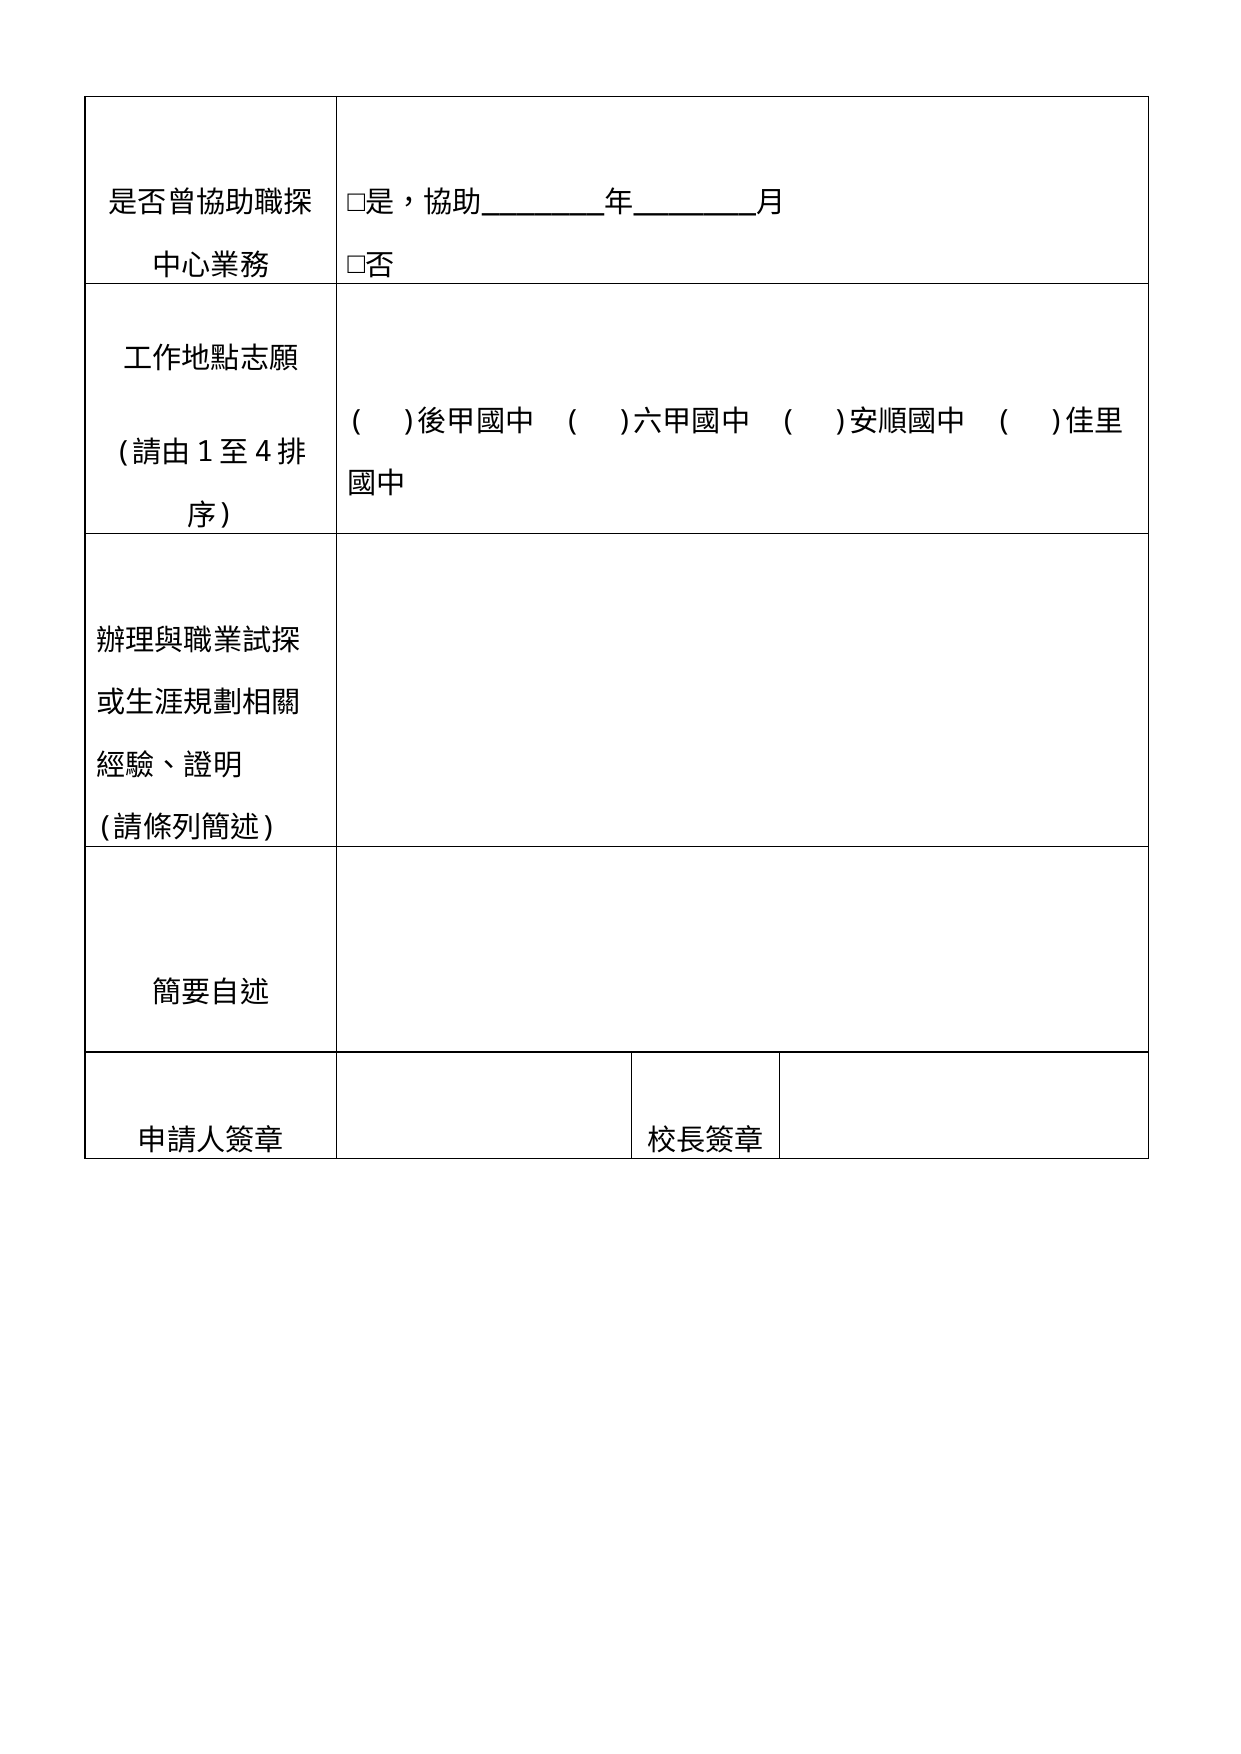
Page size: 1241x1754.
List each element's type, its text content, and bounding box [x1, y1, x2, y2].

table_cell □是，協助_______年_______月 □否 [337, 97, 1148, 283]
table_cell 辦理與職業試探或生涯規劃相關經驗、證明 (請條列簡述) [86, 534, 336, 846]
table_cell 申請人簽章 [86, 1053, 336, 1158]
table_cell ( )後甲國中 ( )六甲國中 ( )安順國中 ( )佳里國中 [337, 284, 1148, 533]
table_cell [337, 847, 1148, 1051]
table_cell [337, 1053, 631, 1158]
table_cell [337, 534, 1148, 846]
table_cell 校長簽章 [632, 1053, 779, 1158]
table_cell [780, 1053, 1148, 1158]
table_cell 工作地點志願 (請由1至4排序) [86, 284, 336, 533]
table_cell 是否曾協助職探中心業務 [86, 97, 336, 283]
table_cell 簡要自述 [86, 847, 336, 1051]
